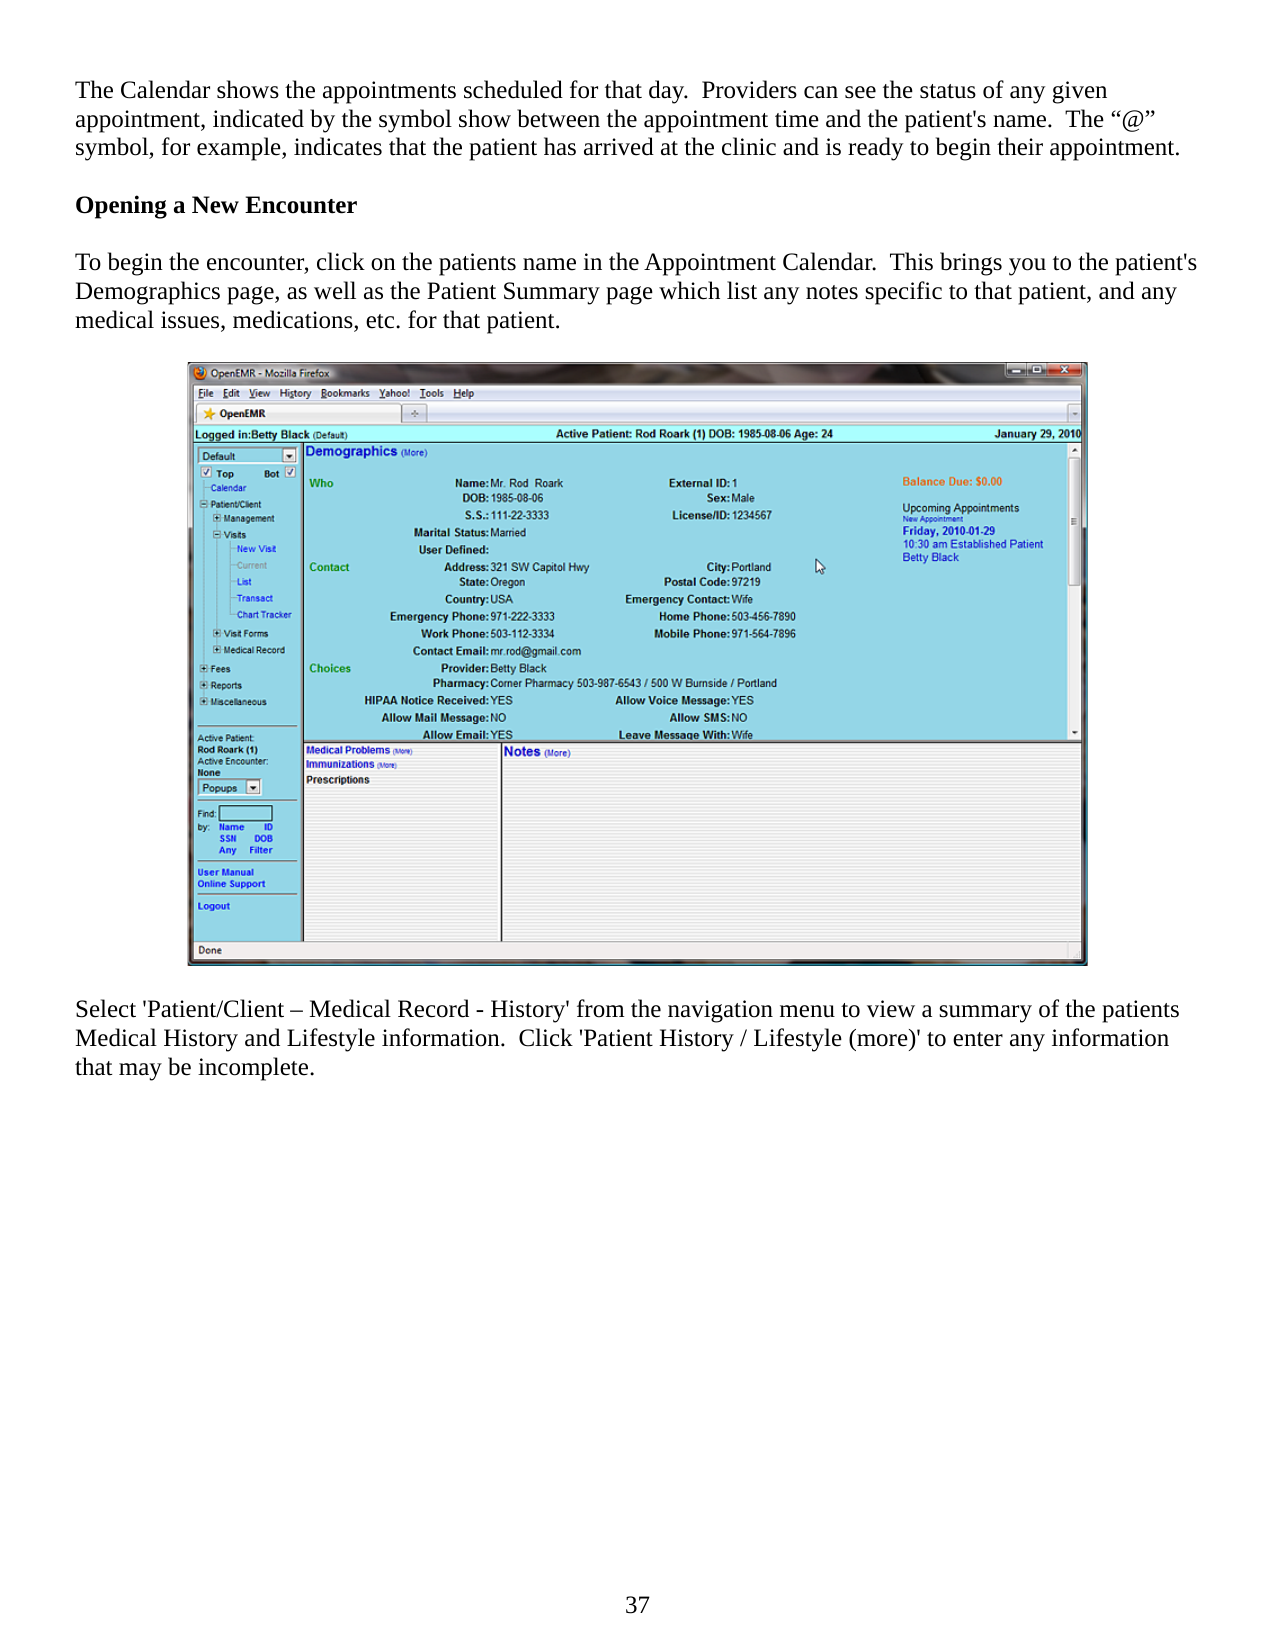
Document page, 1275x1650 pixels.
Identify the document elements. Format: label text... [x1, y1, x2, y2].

text To begin the encounter, click on the patients name in the Appointment Calendar. This brings you to the patient's Demographics page, as well as the Patient Summary page which list any notes specific to that patient, and any medical issues, medications, etc. for that patient. [75, 247, 1200, 334]
picture [187, 362, 1088, 966]
text Select 'Patient/Client – Medical Record - History' from the navigation menu to view a summary of the patients Medical History and Lifestyle information. Click 'Patient History / Lifestyle (more)' to enter any information that may be incomplete. [75, 994, 1200, 1081]
text The Calendar shows the appointments scheduled for that day. Providers can see the status of any given appointment, indicated by the symbol show between the appointment time and the patient's name. The “@” symbol, for example, indicates that the patient has arrived at the clinic and is ready to begin their appointment. [75, 75, 1200, 161]
text Opening a New Encounter [75, 190, 1200, 219]
